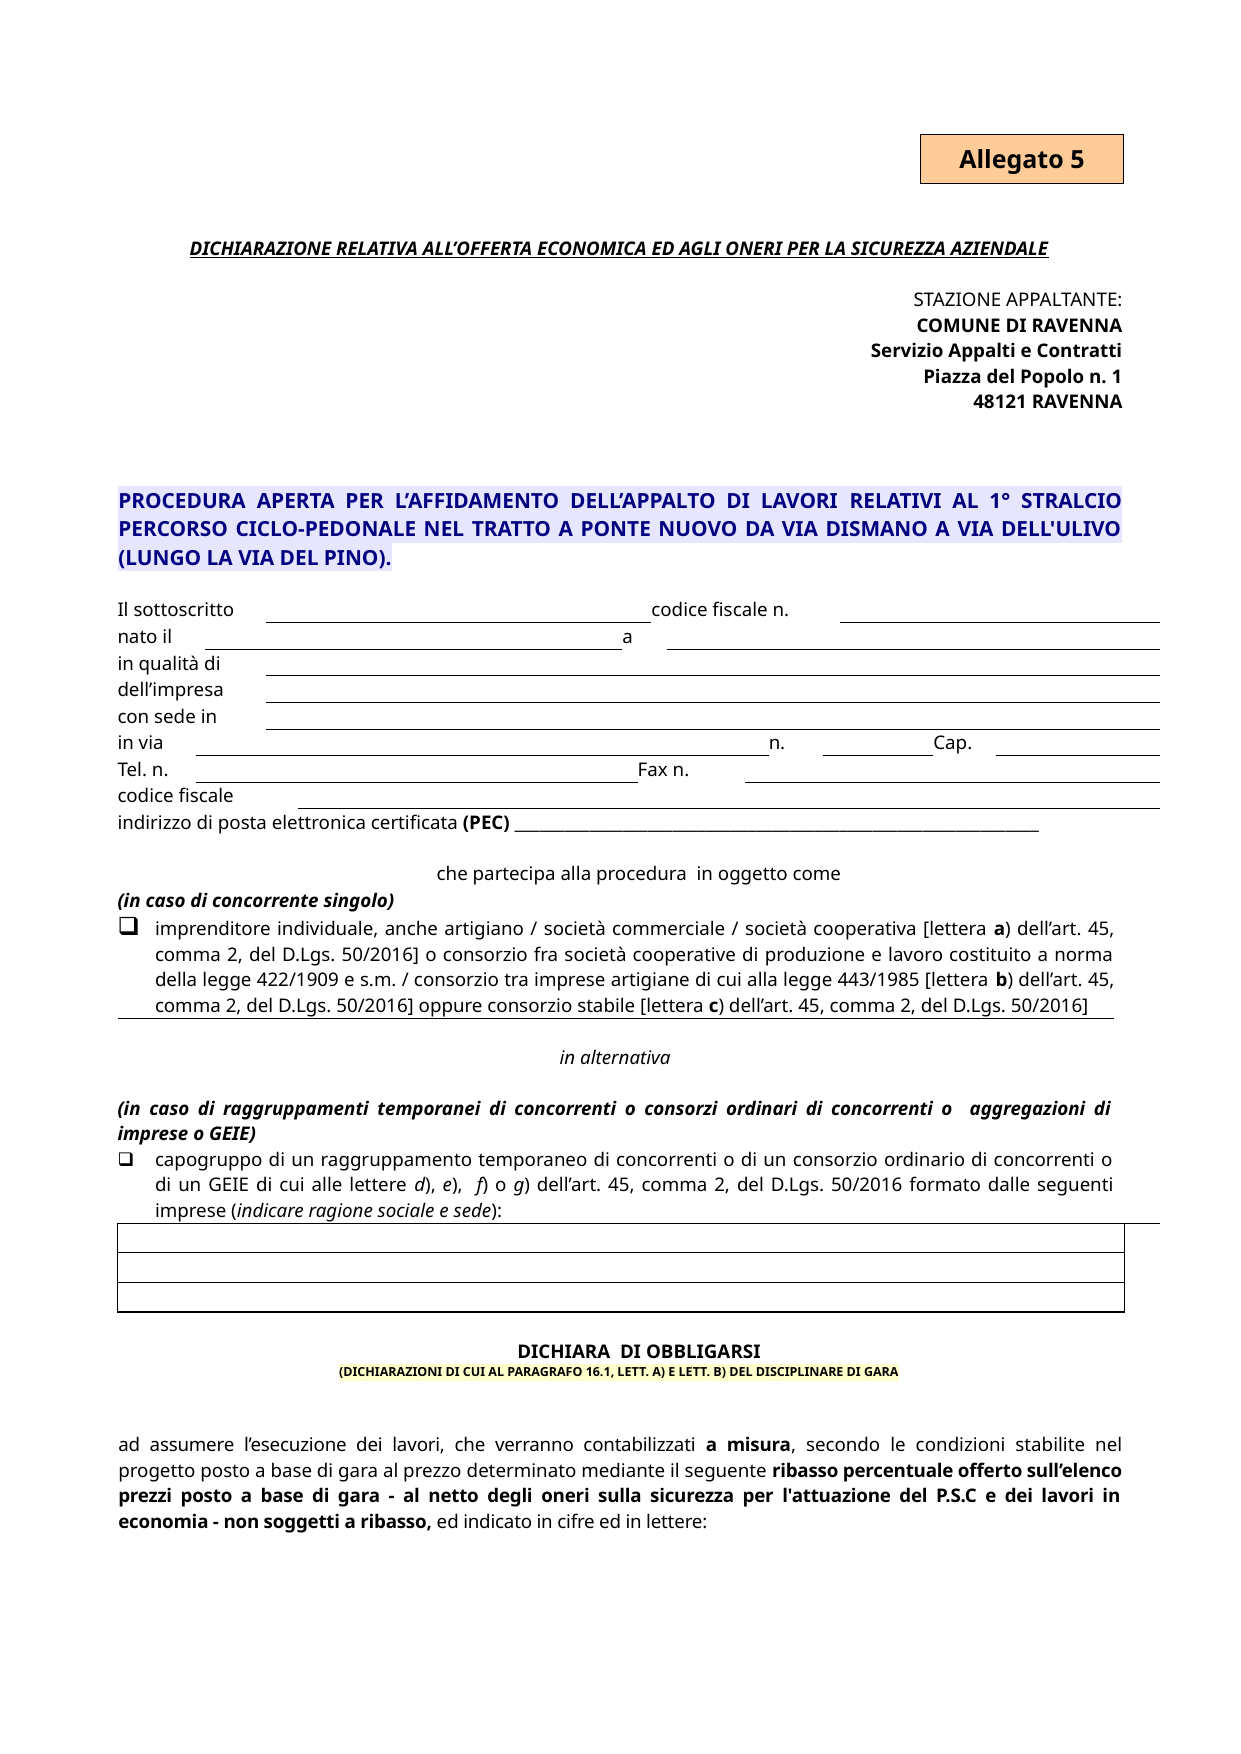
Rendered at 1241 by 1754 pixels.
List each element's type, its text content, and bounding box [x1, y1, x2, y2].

text ad assumere l’esecuzione dei lavori, che verranno contabilizzati a misura, secondo le condizioni stabilite nel progetto posto a base di gara al prezzo determinato mediante il seguente ribasso percentuale offerto sull’elenco prezzi posto a base di gara - al netto degli oneri sulla sicurezza per l'attuazione del P.S.C e dei lavori in economia - non soggetti a ribasso, ed indicato in cifre ed in lettere: [118, 1432, 1122, 1534]
table_cell [1181, 1018, 1185, 1095]
table_cell [1177, 782, 1181, 808]
table_cell [1165, 886, 1169, 915]
table_cell in qualità di [117, 649, 266, 675]
table_header [1169, 597, 1173, 622]
table_cell [1160, 755, 1164, 782]
table_cell [1169, 1095, 1173, 1146]
table_cell [1114, 1146, 1160, 1223]
table_cell [1165, 1018, 1169, 1095]
table_cell [1185, 649, 1191, 675]
table_cell [1173, 675, 1177, 702]
table_header [1160, 597, 1164, 622]
table_cell [1181, 755, 1185, 782]
table_cell [1165, 1095, 1169, 1146]
table_cell codice fiscale [117, 782, 298, 808]
table_cell [1165, 622, 1169, 649]
table_cell [1169, 1018, 1173, 1095]
table_cell [1173, 622, 1177, 649]
table_cell [1165, 808, 1169, 835]
text STAZIONE APPALTANTE: [118, 286, 1122, 312]
table_cell [1173, 808, 1177, 835]
table_cell in alternativa [117, 1018, 1114, 1095]
table_cell [1165, 1146, 1169, 1223]
table_cell [196, 729, 768, 755]
table_cell [1181, 782, 1185, 808]
table_header [840, 597, 1160, 622]
table_cell [1185, 729, 1191, 755]
table_cell [1177, 702, 1181, 728]
text Servizio Appalti e Contratti [634, 337, 1122, 363]
table_cell [118, 1283, 1124, 1311]
table_cell Fax n. [638, 756, 745, 782]
table_cell [1173, 782, 1177, 808]
table_cell [1160, 1018, 1164, 1095]
table_cell [996, 730, 1160, 755]
table_cell [1185, 702, 1191, 728]
table_cell [1169, 729, 1173, 755]
table_cell [1165, 649, 1169, 675]
table_cell [1177, 835, 1181, 886]
table_cell [1181, 886, 1185, 915]
table_cell nato il [117, 622, 205, 649]
text DICHIARA DI OBBLIGARSI [155, 1338, 1122, 1363]
table_cell [1185, 1146, 1191, 1223]
table_cell Cap. [933, 730, 996, 755]
table_cell [1160, 782, 1164, 808]
table_cell [1114, 886, 1160, 915]
table_header [266, 597, 651, 622]
text (dichiarazioni di cui al paragrafo 16.1, lett. a) e lett. b) del disciplinare di gara [116, 1363, 1122, 1381]
table_cell imprenditore individuale, anche artigiano / società commerciale / società cooperativa [lettera a) dell’art. 45, comma 2, del D.Lgs. 50/2016] o consorzio fra società cooperative di produzione e lavoro costituito a norma della legge 422/1909 e s.m. / consorzio tra imprese artigiane di cui alla legge 443/1985 [lettera b) dell’art. 45, comma 2, del D.Lgs. 50/2016] oppure consorzio stabile [lettera c) dell’art. 45, comma 2, del D.Lgs. 50/2016] [117, 915, 1114, 1017]
text PROCEDURA APERTA PER L’AFFIDAMENTO DELL’APPALTO DI LAVORI RELATIVI AL 1° STRALCIO PERCORSO CICLO-PEDONALE NEL TRATTO A PONTE NUOVO DA VIA DISMANO A VIA DELL'ULIVO (LUNGO LA VIA DEL PINO). [118, 486, 1122, 571]
table_cell [1169, 675, 1173, 702]
table_cell [1173, 729, 1177, 755]
table_cell [1185, 886, 1191, 915]
table_cell in via [117, 729, 196, 755]
table_cell [1165, 782, 1169, 808]
table_cell dell’impresa [117, 675, 266, 702]
table_cell [1181, 915, 1185, 1017]
table_cell [1165, 835, 1169, 886]
table_cell [1169, 915, 1173, 1017]
table_cell [1181, 1146, 1185, 1223]
table_cell [1177, 915, 1181, 1017]
table_cell [1173, 886, 1177, 915]
table_cell [1160, 1146, 1164, 1223]
table_cell [1173, 835, 1177, 886]
table_header [1185, 597, 1191, 622]
table_cell [1185, 782, 1191, 808]
table_cell Tel. n. [117, 755, 196, 782]
table_cell [1173, 755, 1177, 782]
table_cell [823, 730, 933, 755]
table_cell [118, 1224, 1124, 1252]
table_cell [1185, 675, 1191, 702]
table_cell [1185, 622, 1191, 649]
table_cell [1177, 886, 1181, 915]
table_cell [1125, 1282, 1191, 1311]
table_cell [1173, 649, 1177, 675]
table_cell [1177, 1095, 1181, 1146]
table_cell [205, 622, 622, 649]
table_cell [1185, 1095, 1191, 1146]
table_cell n. [769, 730, 823, 755]
table_cell [1177, 808, 1181, 835]
table_header [1177, 597, 1181, 622]
table_cell [1181, 675, 1185, 702]
table_cell [118, 1253, 1124, 1282]
table_cell [1177, 755, 1181, 782]
table_cell [1181, 1095, 1185, 1146]
table_cell [196, 756, 637, 782]
table_cell [266, 676, 1160, 702]
table_cell [1165, 729, 1169, 755]
table_cell [1177, 729, 1181, 755]
table_cell (in caso di concorrente singolo) [117, 886, 1114, 915]
text DICHIARAZIONE RELATIVA ALL’OFFERTA ECONOMICA ED AGLI ONERI PER LA SICUREZZA AZIENDALE [118, 235, 1122, 261]
table_cell [1169, 622, 1173, 649]
table_cell [1181, 622, 1185, 649]
table_cell [1177, 675, 1181, 702]
table_cell [1169, 649, 1173, 675]
text Piazza del Popolo n. 1 [634, 363, 1122, 388]
table_cell [745, 755, 1160, 782]
table_cell [1169, 886, 1173, 915]
table_cell [1160, 649, 1164, 675]
table_cell [1125, 1252, 1191, 1282]
table_cell [1125, 1223, 1191, 1252]
table_cell [1177, 649, 1181, 675]
table_cell [1185, 835, 1191, 886]
table_cell [1185, 915, 1191, 1017]
table_cell [1177, 1146, 1181, 1223]
table_cell [1169, 835, 1173, 886]
table_cell [1181, 835, 1185, 886]
table_cell che partecipa alla procedura in oggetto come [117, 835, 1160, 886]
table_cell [1165, 702, 1169, 728]
table_cell a [622, 622, 667, 649]
table_cell [1185, 1018, 1191, 1095]
table_cell [298, 782, 1160, 808]
table_cell [1169, 808, 1173, 835]
table_cell [1160, 835, 1164, 886]
table_cell [1185, 808, 1191, 835]
table_cell [1173, 1095, 1177, 1146]
table_header [1173, 597, 1177, 622]
table_cell [1165, 755, 1169, 782]
table_cell [1160, 886, 1164, 915]
table_cell [1181, 729, 1185, 755]
table_cell [1181, 649, 1185, 675]
table_cell [266, 649, 1160, 675]
table_cell indirizzo di posta elettronica certificata (PEC) _______________________________________________________________ [117, 808, 1160, 835]
table_cell [1169, 755, 1173, 782]
table_cell capogruppo di un raggruppamento temporaneo di concorrenti o di un consorzio ordinario di concorrenti o di un GEIE di cui alle lettere d), e), f) o g) dell’art. 45, comma 2, del D.Lgs. 50/2016 formato dalle seguenti imprese (indicare ragione sociale e sede): [117, 1146, 1114, 1223]
table_cell [1114, 915, 1160, 1017]
table_cell [1173, 915, 1177, 1017]
table_cell [1181, 702, 1185, 728]
table_header Il sottoscritto [117, 597, 266, 622]
text 48121 RAVENNA [634, 388, 1122, 414]
table_cell [1160, 622, 1164, 649]
table_header [1181, 597, 1185, 622]
table_cell [1160, 729, 1164, 755]
table_cell [1177, 1018, 1181, 1095]
table_header [1165, 597, 1169, 622]
table_cell [1160, 915, 1164, 1017]
table_cell [1165, 915, 1169, 1017]
table_header codice fiscale n. [651, 597, 840, 622]
table_cell [1169, 782, 1173, 808]
table_cell [1169, 1146, 1173, 1223]
table_cell [1173, 1146, 1177, 1223]
table_cell [266, 703, 1160, 728]
table_cell [1177, 622, 1181, 649]
table_cell [1169, 702, 1173, 728]
table_cell [1181, 808, 1185, 835]
table_header Allegato 5 [921, 135, 1123, 183]
table_cell [1173, 1018, 1177, 1095]
text COMUNE DI RAVENNA [634, 312, 1122, 337]
table_cell [1114, 1095, 1160, 1146]
table_cell [1160, 808, 1164, 835]
table_cell (in caso di raggruppamenti temporanei di concorrenti o consorzi ordinari di concorrenti o aggregazioni di imprese o GEIE) [117, 1095, 1114, 1146]
table_cell [1173, 702, 1177, 728]
table_cell con sede in [117, 702, 266, 728]
table_cell [1114, 1018, 1160, 1095]
table_cell [1160, 1095, 1164, 1146]
table_cell [1160, 675, 1164, 702]
table_cell [1160, 702, 1164, 728]
table_cell [1185, 755, 1191, 782]
table_cell [1165, 675, 1169, 702]
table_cell [667, 622, 1160, 649]
